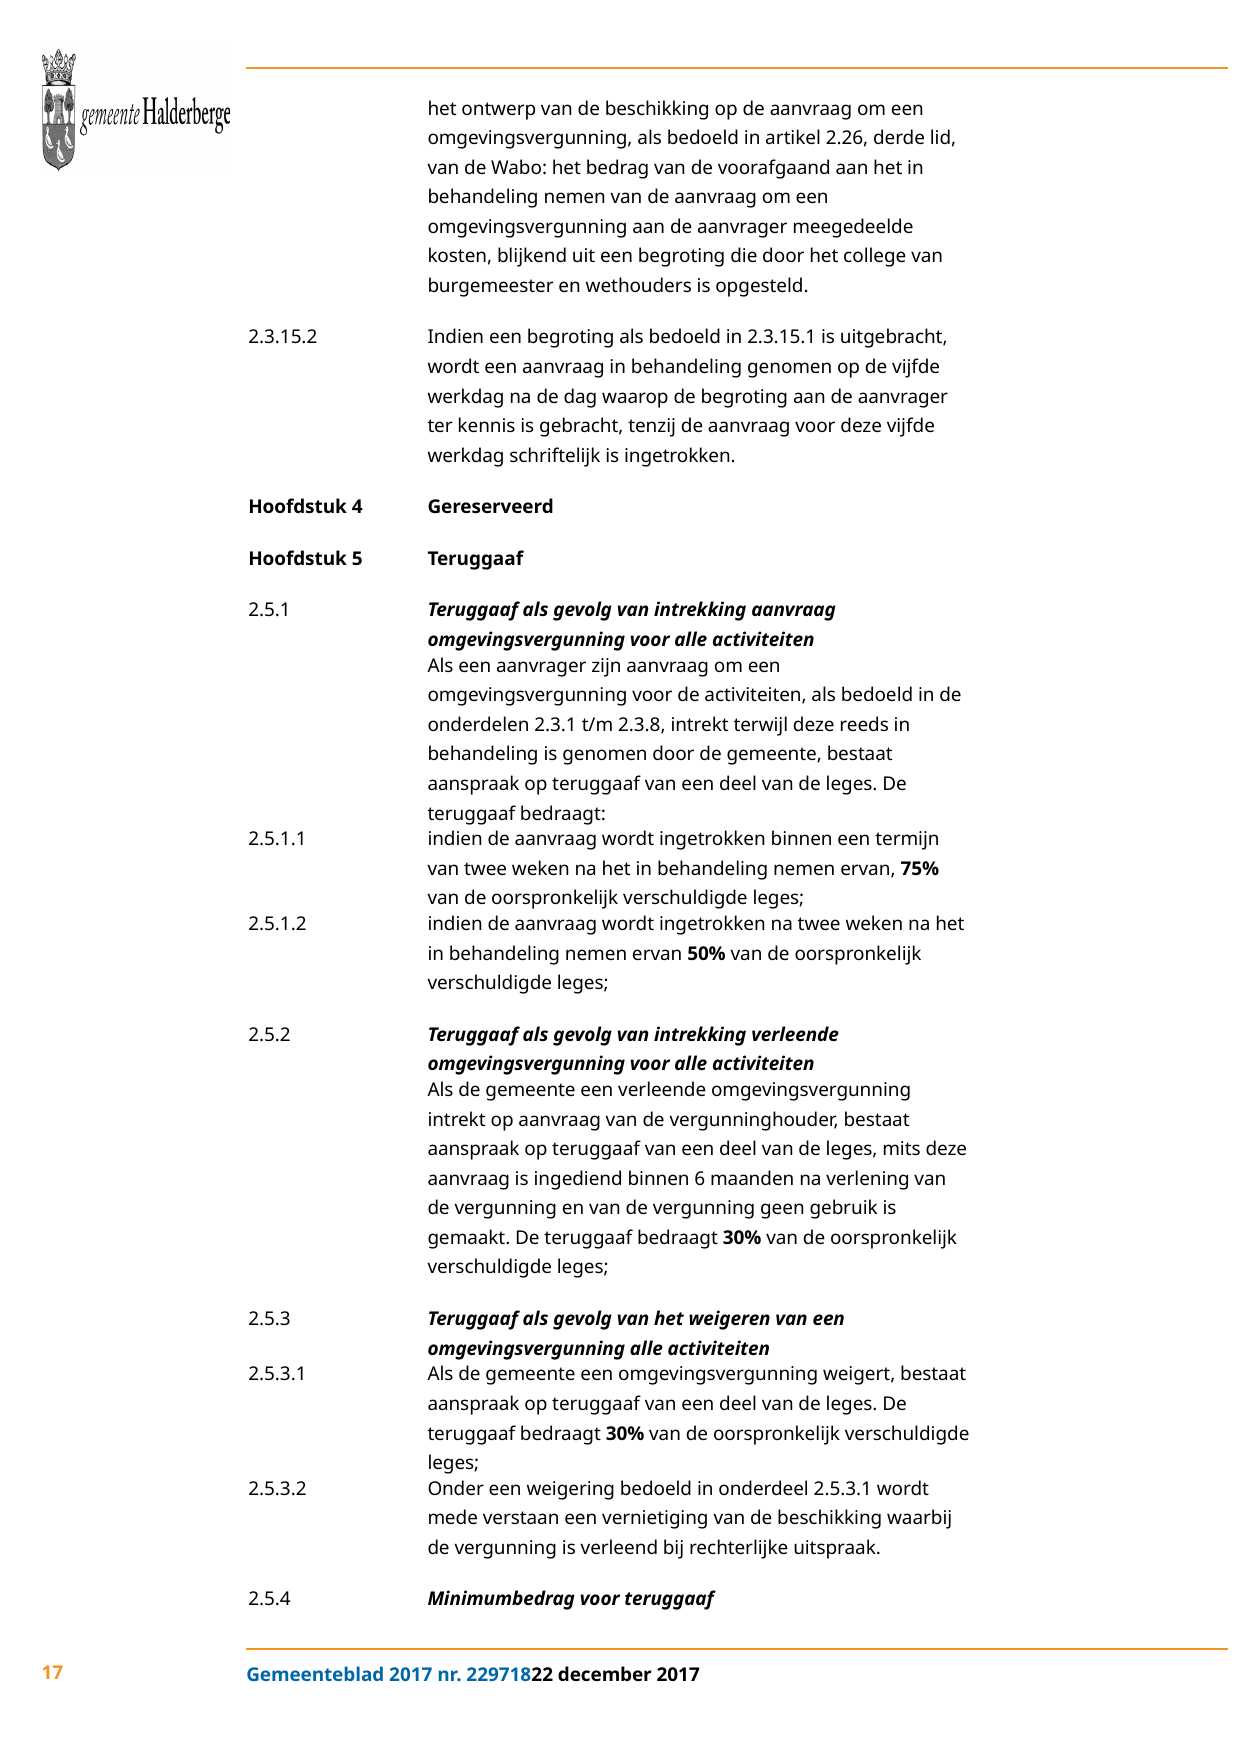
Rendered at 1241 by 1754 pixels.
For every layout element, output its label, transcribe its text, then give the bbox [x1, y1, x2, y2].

table_cell [248, 468, 427, 493]
table_cell [427, 298, 972, 324]
picture [41, 47, 231, 172]
table_cell [973, 652, 1152, 825]
table_cell [248, 995, 427, 1021]
table_cell 2.5.3 [248, 1305, 427, 1361]
table_cell Teruggaaf als gevolg van intrekking aanvraag omgevingsvergunning voor alle activiteiten [427, 596, 972, 652]
table_cell Gereserveerd [427, 494, 972, 519]
table_cell [248, 298, 427, 324]
table_cell [248, 571, 427, 596]
table_cell [973, 1076, 1152, 1279]
table_cell [248, 1560, 427, 1586]
table_cell [427, 468, 972, 493]
table_cell [973, 468, 1152, 493]
table_cell [973, 494, 1152, 519]
table_cell indien de aanvraag wordt ingetrokken na twee weken na het in behandeling nemen ervan 50% van de oorspronkelijk verschuldigde leges; [427, 910, 972, 995]
table_cell Teruggaaf [427, 545, 972, 571]
table_cell Hoofdstuk 5 [248, 545, 427, 571]
table_cell [973, 95, 1152, 298]
table_cell Onder een weigering bedoeld in onderdeel 2.5.3.1 wordt mede verstaan een vernietiging van de beschikking waarbij de vergunning is verleend bij rechterlijke uitspraak. [427, 1475, 972, 1560]
table_cell Hoofdstuk 4 [248, 494, 427, 519]
table_cell 2.5.1.2 [248, 910, 427, 995]
table_cell [973, 995, 1152, 1021]
table_cell [973, 324, 1152, 468]
table_cell [427, 519, 972, 545]
table_cell Als een aanvrager zijn aanvraag om een omgevingsvergunning voor de activiteiten, als bedoeld in de onderdelen 2.3.1 t/m 2.3.8, intrekt terwijl deze reeds in behandeling is genomen door de gemeente, bestaat aanspraak op teruggaaf van een deel van de leges. De teruggaaf bedraagt: [427, 652, 972, 825]
table_cell 2.3.15.2 [248, 324, 427, 468]
table_cell Teruggaaf als gevolg van intrekking verleende omgevingsvergunning voor alle activiteiten [427, 1021, 972, 1076]
table_cell [248, 95, 427, 298]
table_cell [973, 1021, 1152, 1076]
table_cell [248, 519, 427, 545]
table_cell [973, 571, 1152, 596]
table_cell [973, 825, 1152, 910]
table_cell [973, 1280, 1152, 1305]
table_cell [973, 910, 1152, 995]
table_cell Indien een begroting als bedoeld in 2.3.15.1 is uitgebracht, wordt een aanvraag in behandeling genomen op de vijfde werkdag na de dag waarop de begroting aan de aanvrager ter kennis is gebracht, tenzij de aanvraag voor deze vijfde werkdag schriftelijk is ingetrokken. [427, 324, 972, 468]
table_cell [248, 652, 427, 825]
table_cell 2.5.1.1 [248, 825, 427, 910]
table_cell het ontwerp van de beschikking op de aanvraag om een omgevingsvergunning, als bedoeld in artikel 2.26, derde lid, van de Wabo: het bedrag van de voorafgaand aan het in behandeling nemen van de aanvraag om een omgevingsvergunning aan de aanvrager meegedeelde kosten, blijkend uit een begroting die door het college van burgemeester en wethouders is opgesteld. [427, 95, 972, 298]
table_cell [973, 545, 1152, 571]
table_cell 2.5.1 [248, 596, 427, 652]
table_cell [427, 1560, 972, 1586]
table_cell 2.5.3.2 [248, 1475, 427, 1560]
table_cell [973, 1586, 1152, 1611]
table_cell Als de gemeente een omgevingsvergunning weigert, bestaat aanspraak op teruggaaf van een deel van de leges. De teruggaaf bedraagt 30% van de oorspronkelijk verschuldigde leges; [427, 1361, 972, 1475]
table_cell [973, 596, 1152, 652]
table_cell 2.5.3.1 [248, 1361, 427, 1475]
table_cell [427, 1280, 972, 1305]
table_cell 2.5.4 [248, 1586, 427, 1611]
table_cell [248, 1076, 427, 1279]
table_cell Teruggaaf als gevolg van het weigeren van een omgevingsvergunning alle activiteiten [427, 1305, 972, 1361]
table_cell [248, 1280, 427, 1305]
table_cell [973, 1361, 1152, 1475]
table_cell [973, 519, 1152, 545]
table_cell [973, 1560, 1152, 1586]
table_cell Minimumbedrag voor teruggaaf [427, 1586, 972, 1611]
table_cell 2.5.2 [248, 1021, 427, 1076]
table_cell [973, 298, 1152, 324]
table_cell [973, 1475, 1152, 1560]
table_cell [973, 1305, 1152, 1361]
table_cell [427, 571, 972, 596]
table_cell [427, 995, 972, 1021]
table_cell Als de gemeente een verleende omgevingsvergunning intrekt op aanvraag van de vergunninghouder, bestaat aanspraak op teruggaaf van een deel van de leges, mits deze aanvraag is ingediend binnen 6 maanden na verlening van de vergunning en van de vergunning geen gebruik is gemaakt. De teruggaaf bedraagt 30% van de oorspronkelijk verschuldigde leges; [427, 1076, 972, 1279]
table_cell indien de aanvraag wordt ingetrokken binnen een termijn van twee weken na het in behandeling nemen ervan, 75% van de oorspronkelijk verschuldigde leges; [427, 825, 972, 910]
